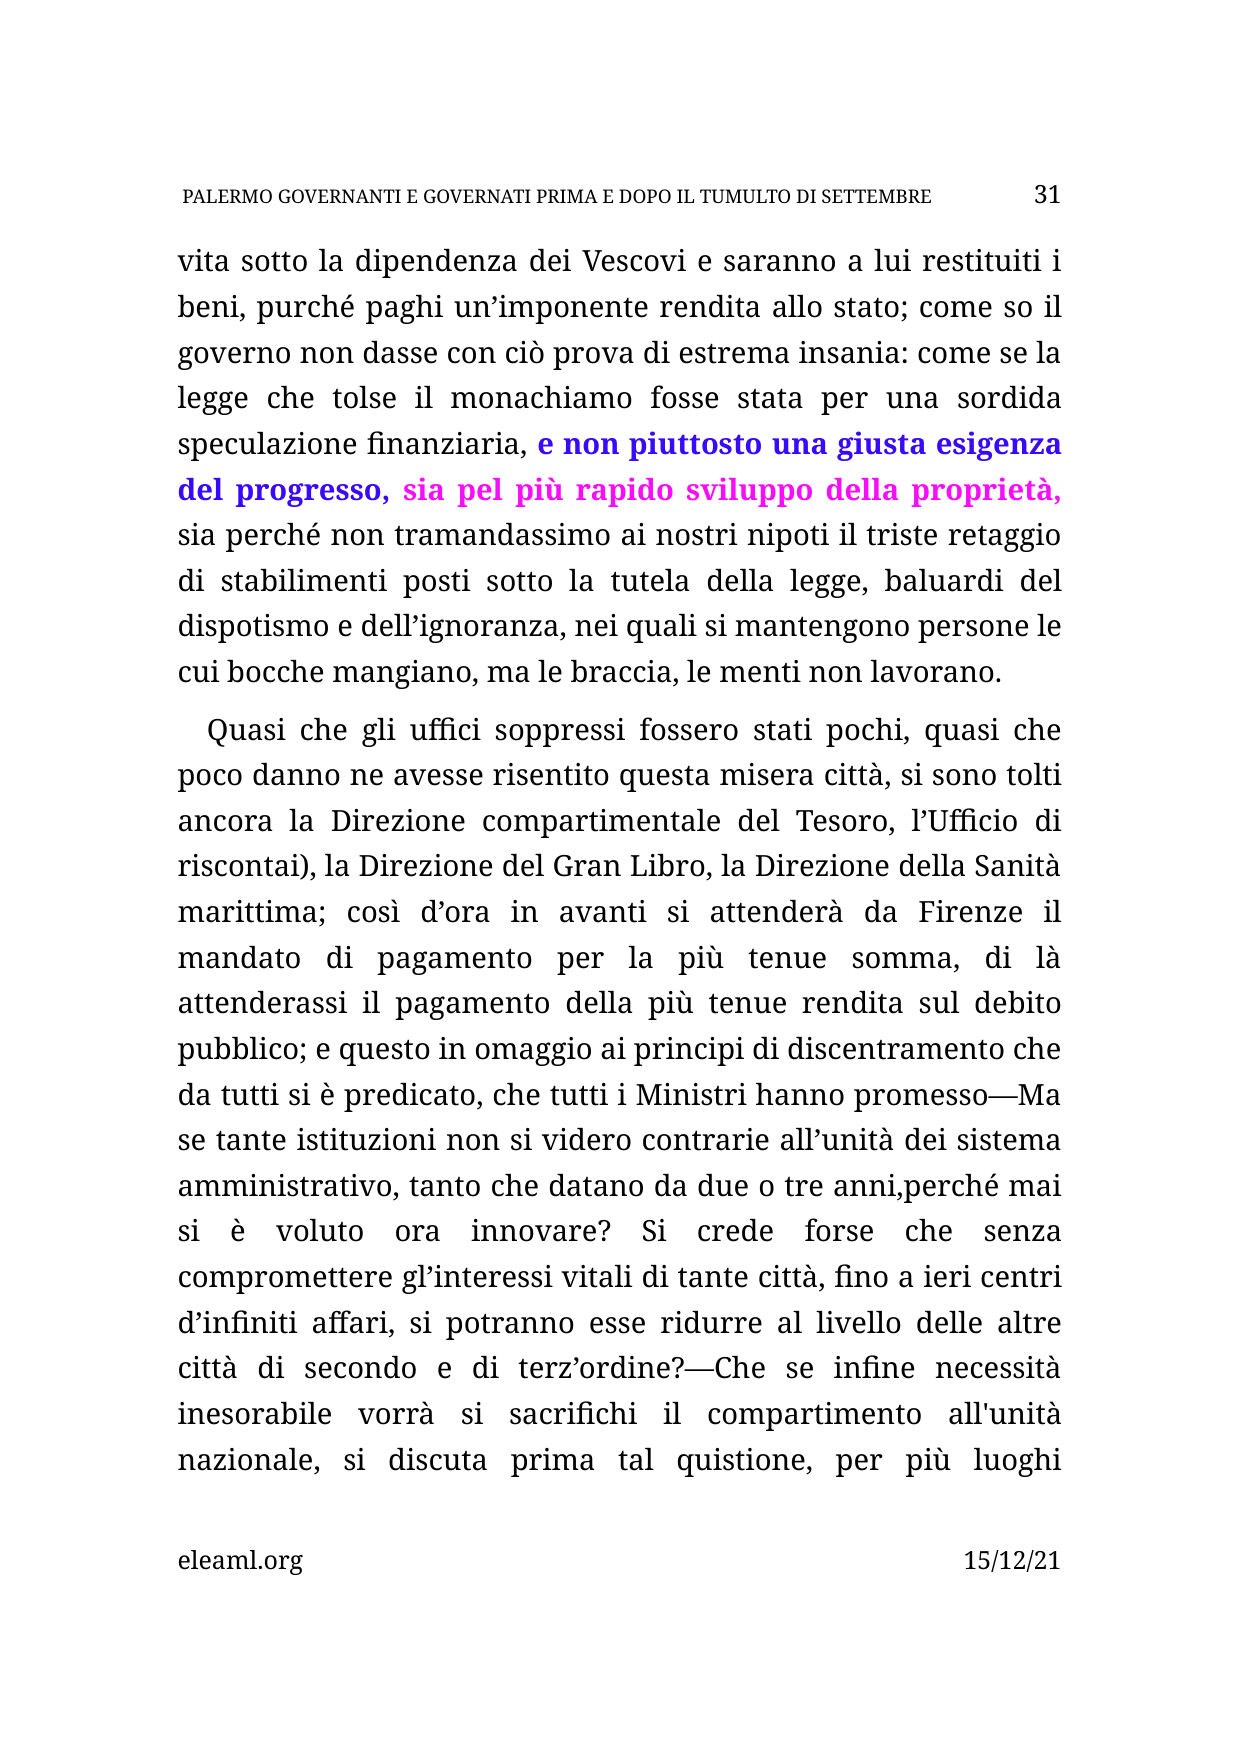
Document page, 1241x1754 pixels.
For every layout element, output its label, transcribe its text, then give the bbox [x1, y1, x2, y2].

text Quasi che gli uffici soppressi fossero stati pochi, quasi che poco danno ne avesse risentito questa misera città, si sono tolti ancora la Direzione compartimentale del Tesoro, l’Ufficio di riscontai), la Direzione del Gran Libro, la Direzione della Sanità marittima; così d’ora in avanti si attenderà da Firenze il mandato di pagamento per la più tenue somma, di là attenderassi il pagamento della più tenue rendita sul debito pubblico; e questo in omaggio ai principi di discentramento che da tutti si è predicato, che tutti i Ministri hanno promesso—Ma se tante istituzioni non si videro contrarie all’unità dei sistema amministrativo, tanto che datano da due o tre anni,perché mai si è voluto ora innovare? Si crede forse che senza compromettere gl’interessi vitali di tante città, fino a ieri centri d’infiniti affari, si potranno esse ridurre al livello delle altre città di secondo e di terz’ordine?—Che se infine necessità inesorabile vorrà si sacrifichi il compartimento all'unità nazionale, si discuta prima tal quistione, per più luoghi [177, 709, 1063, 1478]
text vita sotto la dipendenza dei Vescovi e saranno a lui restituiti i beni, purché paghi un’imponente rendita allo stato; come so il governo non dasse con ciò prova di estrema insania: come se la legge che tolse il monachiamo fosse stata per una sordida speculazione finanziaria, e non piuttosto una giusta esigenza del progresso, sia pel più rapido sviluppo della proprietà, sia perché non tramandassimo ai nostri nipoti il triste retaggio di stabilimenti posti sotto la tutela della legge, baluardi del dispotismo e dell’ignoranza, nei quali si mantengono persone le cui bocche mangiano, ma le braccia, le menti non lavorano. [177, 241, 1063, 691]
